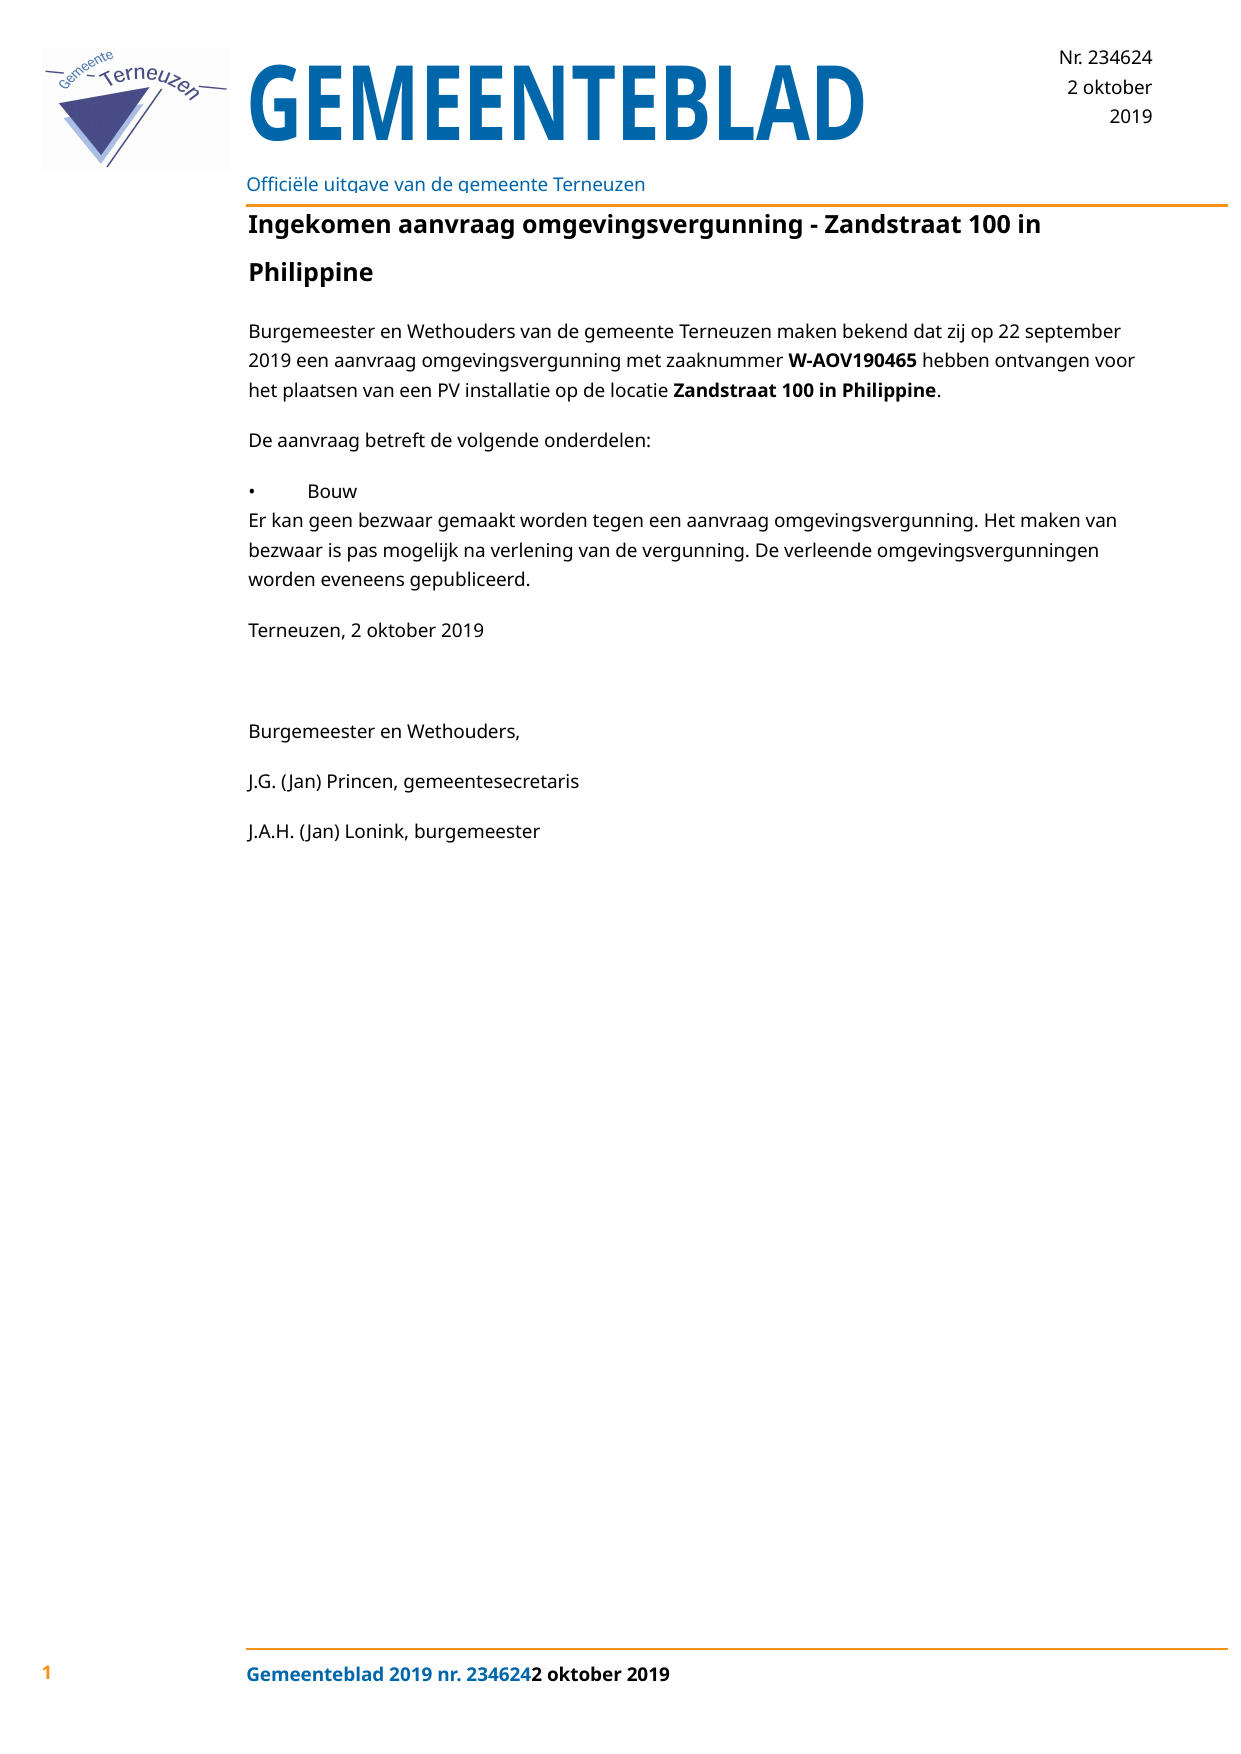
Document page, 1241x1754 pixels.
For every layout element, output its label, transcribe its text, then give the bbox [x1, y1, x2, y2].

text J.A.H. (Jan) Lonink, burgemeester [248, 819, 1152, 844]
list Bouw [248, 478, 1152, 504]
text Er kan geen bezwaar gemaakt worden tegen een aanvraag omgevingsvergunning. Het maken van bezwaar is pas mogelijk na verlening van de vergunning. De verleende omgevingsvergunningen worden eveneens gepubliceerd. [248, 507, 1152, 592]
text J.G. (Jan) Princen, gemeentesecretaris [248, 768, 1152, 794]
text Burgemeester en Wethouders van de gemeente Terneuzen maken bekend dat zij op 22 september 2019 een aanvraag omgevingsvergunning met zaaknummer W-AOV190465 hebben ontvangen voor het plaatsen van een PV installatie op de locatie Zandstraat 100 in Philippine. [248, 318, 1152, 403]
text Burgemeester en Wethouders, [248, 718, 1152, 744]
picture [41, 47, 231, 172]
text Ingekomen aanvraag omgevingsvergunning - Zandstraat 100 in Philippine [248, 207, 1152, 288]
text De aanvraag betreft de volgende onderdelen: [248, 427, 1152, 453]
text Terneuzen, 2 oktober 2019 [248, 617, 1152, 643]
